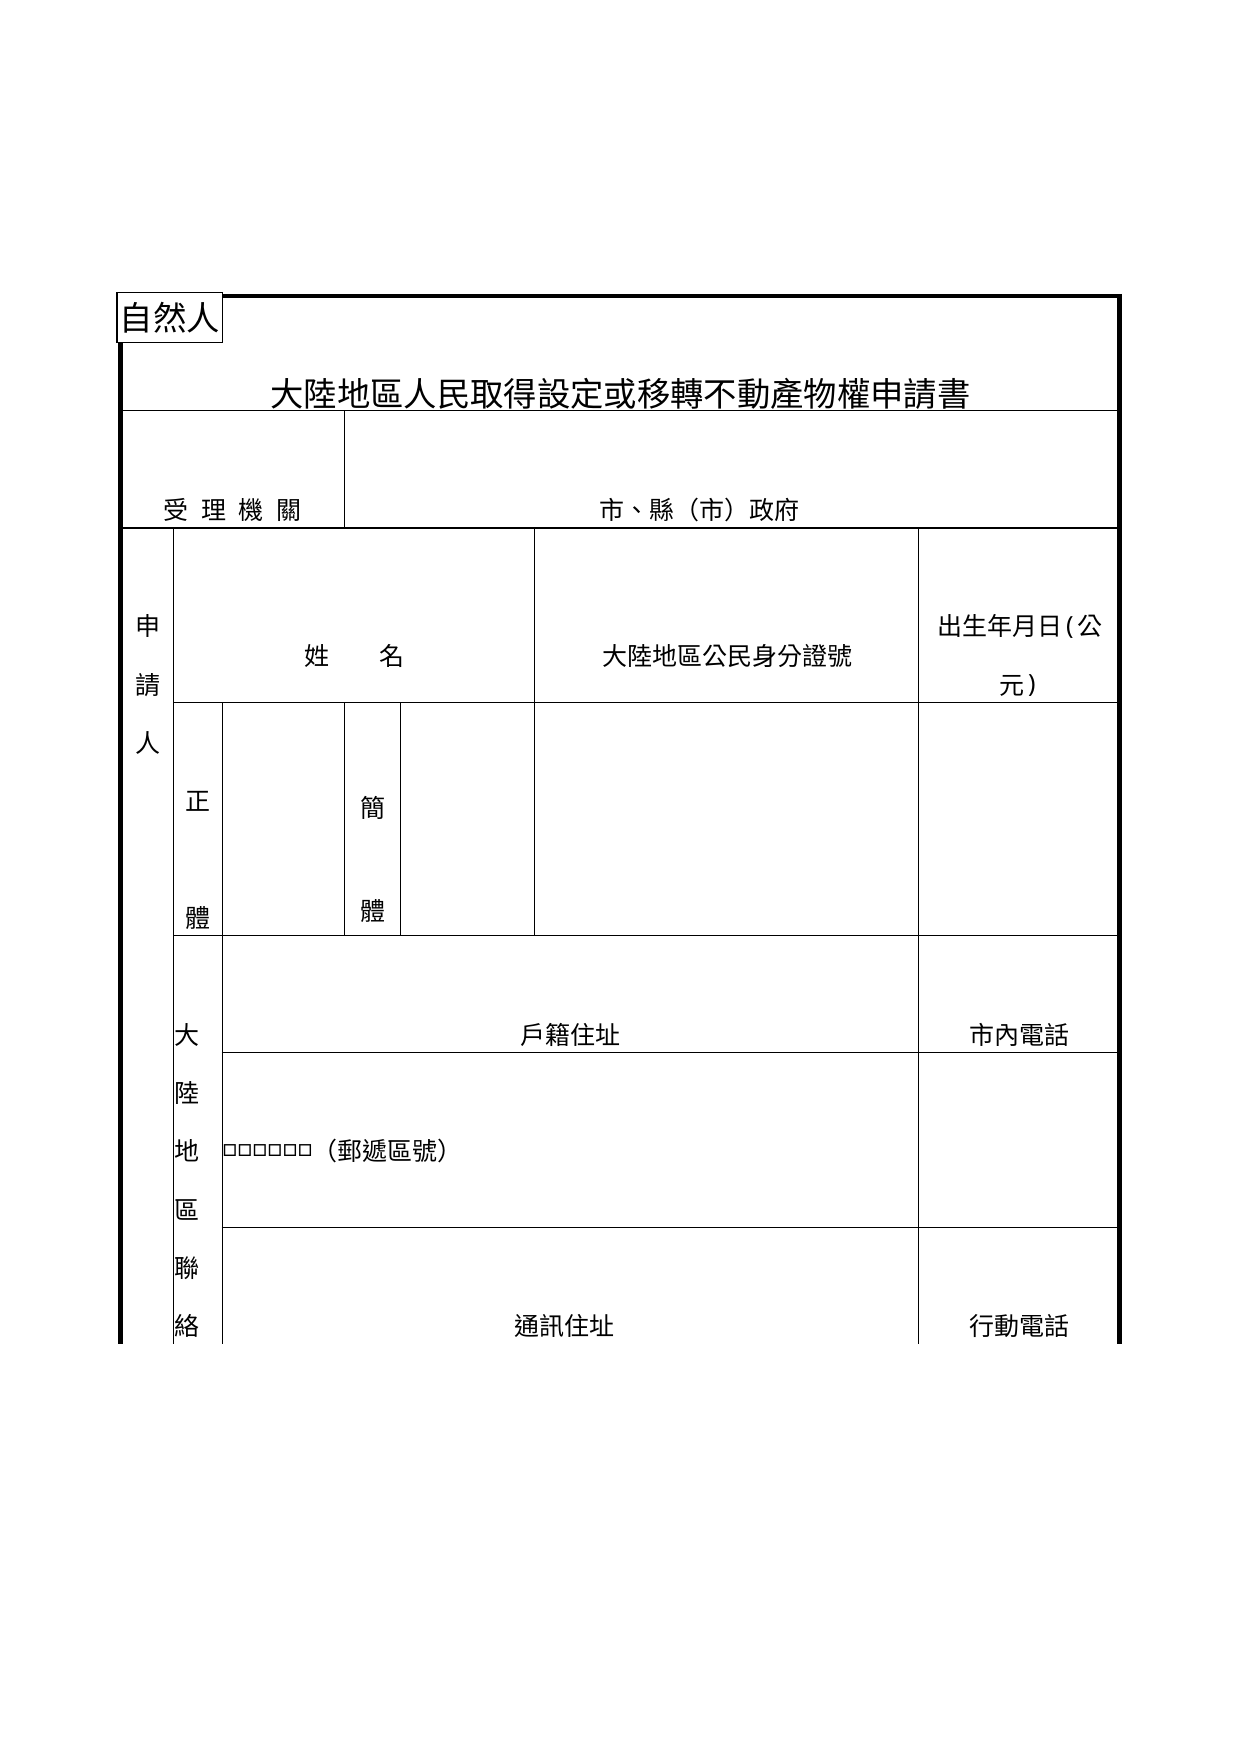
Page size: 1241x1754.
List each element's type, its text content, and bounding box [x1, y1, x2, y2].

table_cell 行動電話 [919, 1228, 1117, 1344]
table_cell 戶籍住址 [223, 936, 918, 1052]
table_cell 通訊住址 [223, 1228, 918, 1344]
table_cell 正 體 [174, 703, 222, 935]
table_header 大陸地區人民取得設定或移轉不動產物權申請書 [118, 293, 222, 342]
table_cell 市、縣（市）政府 [345, 411, 1117, 527]
table_cell [401, 703, 534, 935]
table_cell 受 理 機 關 [123, 411, 344, 527]
table_cell 出生年月日(公元) [919, 529, 1117, 702]
table_cell 姓 名 [174, 529, 534, 702]
table_header 大陸地區人民取得設定或移轉不動產物權申請書 [123, 298, 1117, 410]
table_cell □□□□□□（郵遞區號） [223, 1053, 918, 1227]
table_cell 簡 體 [345, 703, 400, 935]
table_cell [535, 703, 918, 935]
table_cell 申 請 人 [123, 529, 173, 1344]
table_cell 市內電話 [919, 936, 1117, 1052]
table_cell 大陸地區公民身分證號 [535, 529, 918, 702]
table_cell [919, 1053, 1117, 1227]
table_cell [919, 703, 1117, 935]
table_cell 大陸地區聯絡方式 [174, 936, 222, 1344]
table_cell [223, 703, 344, 935]
